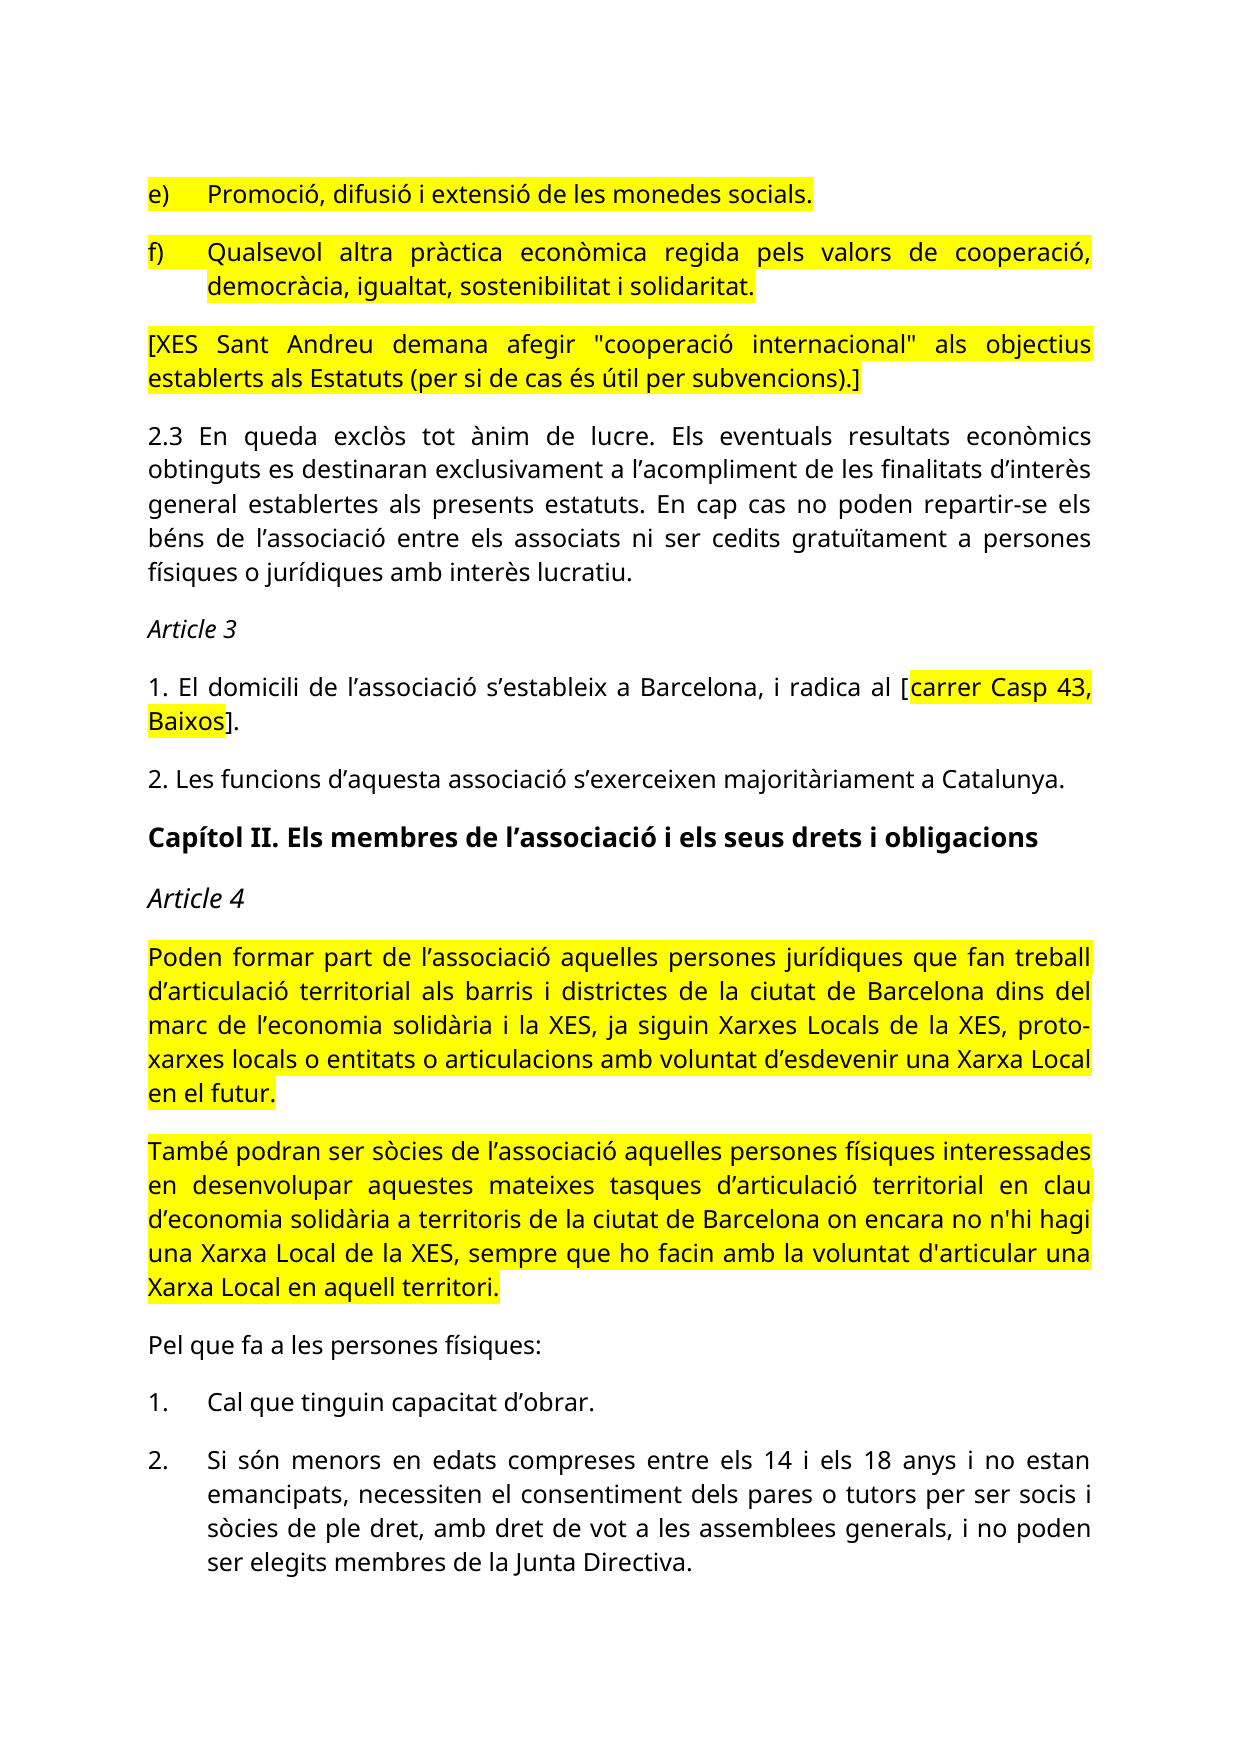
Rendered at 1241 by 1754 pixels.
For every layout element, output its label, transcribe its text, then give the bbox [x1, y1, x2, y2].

text 2. Les funcions d’aquesta associació s’exerceixen majoritàriament a Catalunya. [148, 761, 1092, 795]
text Pel que fa a les persones físiques: [148, 1327, 1092, 1361]
text f) Qualsevol altra pràctica econòmica regida pels valors de cooperació, democràcia, igualtat, sostenibilitat i solidaritat. [148, 235, 1092, 303]
text 2.3 En queda exclòs tot ànim de lucre. Els eventuals resultats econòmics obtinguts es destinaran exclusivament a l’acompliment de les finalitats d’interès general establertes als presents estatuts. En cap cas no poden repartir-se els béns de l’associació entre els associats ni ser cedits gratuïtament a persones físiques o jurídiques amb interès lucratiu. [148, 418, 1092, 588]
text Article 3 [148, 612, 1092, 646]
text [XES Sant Andreu demana afegir "cooperació internacional" als objectius establerts als Estatuts (per si de cas és útil per subvencions).] [148, 326, 1092, 394]
text També podran ser sòcies de l’associació aquelles persones físiques interessades en desenvolupar aquestes mateixes tasques d’articulació territorial en clau d’economia solidària a territoris de la ciutat de Barcelona on encara no n'hi hagi una Xarxa Local de la XES, sempre que ho facin amb la voluntat d'articular una Xarxa Local en aquell territori. [148, 1133, 1092, 1304]
text Capítol II. Els membres de l’associació i els seus drets i obligacions [148, 819, 1092, 856]
list Cal que tinguin capacitat d’obrar. [148, 1385, 1092, 1419]
text Poden formar part de l’associació aquelles persones jurídiques que fan treball d’articulació territorial als barris i districtes de la ciutat de Barcelona dins del marc de l’economia solidària i la XES, ja siguin Xarxes Locals de la XES, proto-xarxes locals o entitats o articulacions amb voluntat d’esdevenir una Xarxa Local en el futur. [148, 940, 1092, 1110]
list Si són menors en edats compreses entre els 14 i els 18 anys i no estan emancipats, necessiten el consentiment dels pares o tutors per ser socis i sòcies de ple dret, amb dret de vot a les assemblees generals, i no poden ser elegits membres de la Junta Directiva. [148, 1443, 1092, 1579]
text Article 4 [148, 879, 1092, 916]
text 1. El domicili de l’associació s’estableix a Barcelona, i radica al [carrer Casp 43, Baixos]. [148, 669, 1092, 738]
text e) Promoció, difusió i extensió de les monedes socials. [148, 177, 1092, 211]
